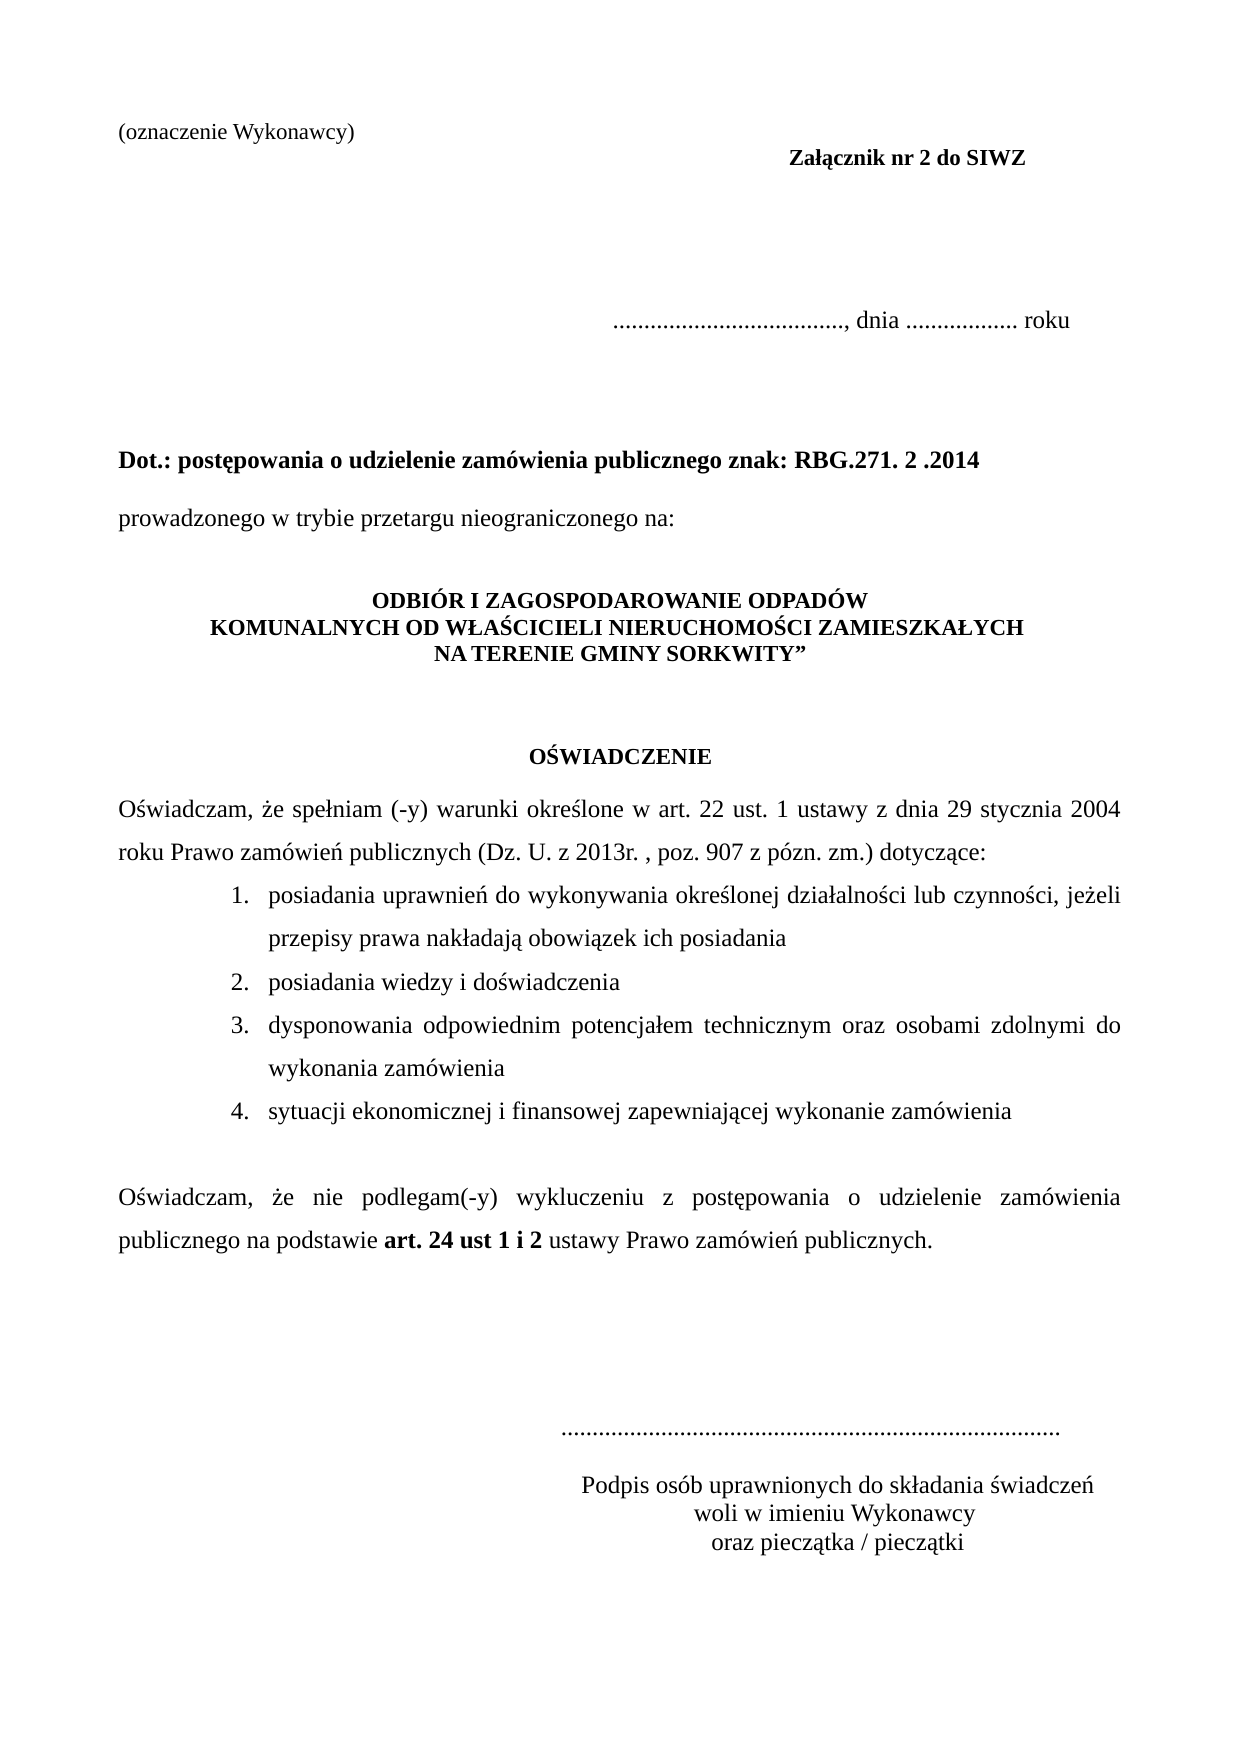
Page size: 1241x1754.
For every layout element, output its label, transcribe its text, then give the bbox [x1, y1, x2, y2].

text prowadzonego w trybie przetargu nieograniczonego na: [118, 503, 1122, 532]
text ....................................., dnia .................. roku [487, 305, 1122, 334]
text Dot.: postępowania o udzielenie zamówienia publicznego znak: RBG.271. 2 .2014 [118, 445, 1122, 474]
text Oświadczam, że spełniam (-y) warunki określone w art. 22 ust. 1 ustawy z dnia 29 stycznia 2004 roku Prawo zamówień publicznych (Dz. U. z 2013r. , poz. 907 z pózn. zm.) dotyczące: [118, 794, 1122, 866]
text (oznaczenie Wykonawcy) [118, 118, 1122, 144]
list dysponowania odpowiednim potencjałem technicznym oraz osobami zdolnymi do wykonania zamówienia [231, 1010, 1122, 1082]
text Podpis osób uprawnionych do składania świadczeń woli w imieniu Wykonawcy [561, 1470, 1115, 1527]
text Załącznik nr 2 do SIWZ [118, 144, 1122, 171]
text ................................................................................ [561, 1412, 1122, 1441]
text Oświadczam, że nie podlegam(-y) wykluczeniu z postępowania o udzielenie zamówienia publicznego na podstawie art. 24 ust 1 i 2 ustawy Prawo zamówień publicznych. [118, 1182, 1122, 1254]
text KOMUNALNYCH OD WŁAŚCICIELI NIERUCHOMOŚCI ZAMIESZKAŁYCH NA TERENIE GMINY SORKWITY” [118, 614, 1122, 666]
text OŚWIADCZENIE [118, 743, 1122, 769]
list posiadania wiedzy i doświadczenia [231, 967, 1122, 995]
text oraz pieczątka / pieczątki [561, 1527, 1115, 1556]
list sytuacji ekonomicznej i finansowej zapewniającej wykonanie zamówienia [231, 1096, 1122, 1125]
list posiadania uprawnień do wykonywania określonej działalności lub czynności, jeżeli przepisy prawa nakładają obowiązek ich posiadania [231, 880, 1122, 952]
text ODBIÓR I ZAGOSPODAROWANIE ODPADÓW [118, 587, 1122, 614]
